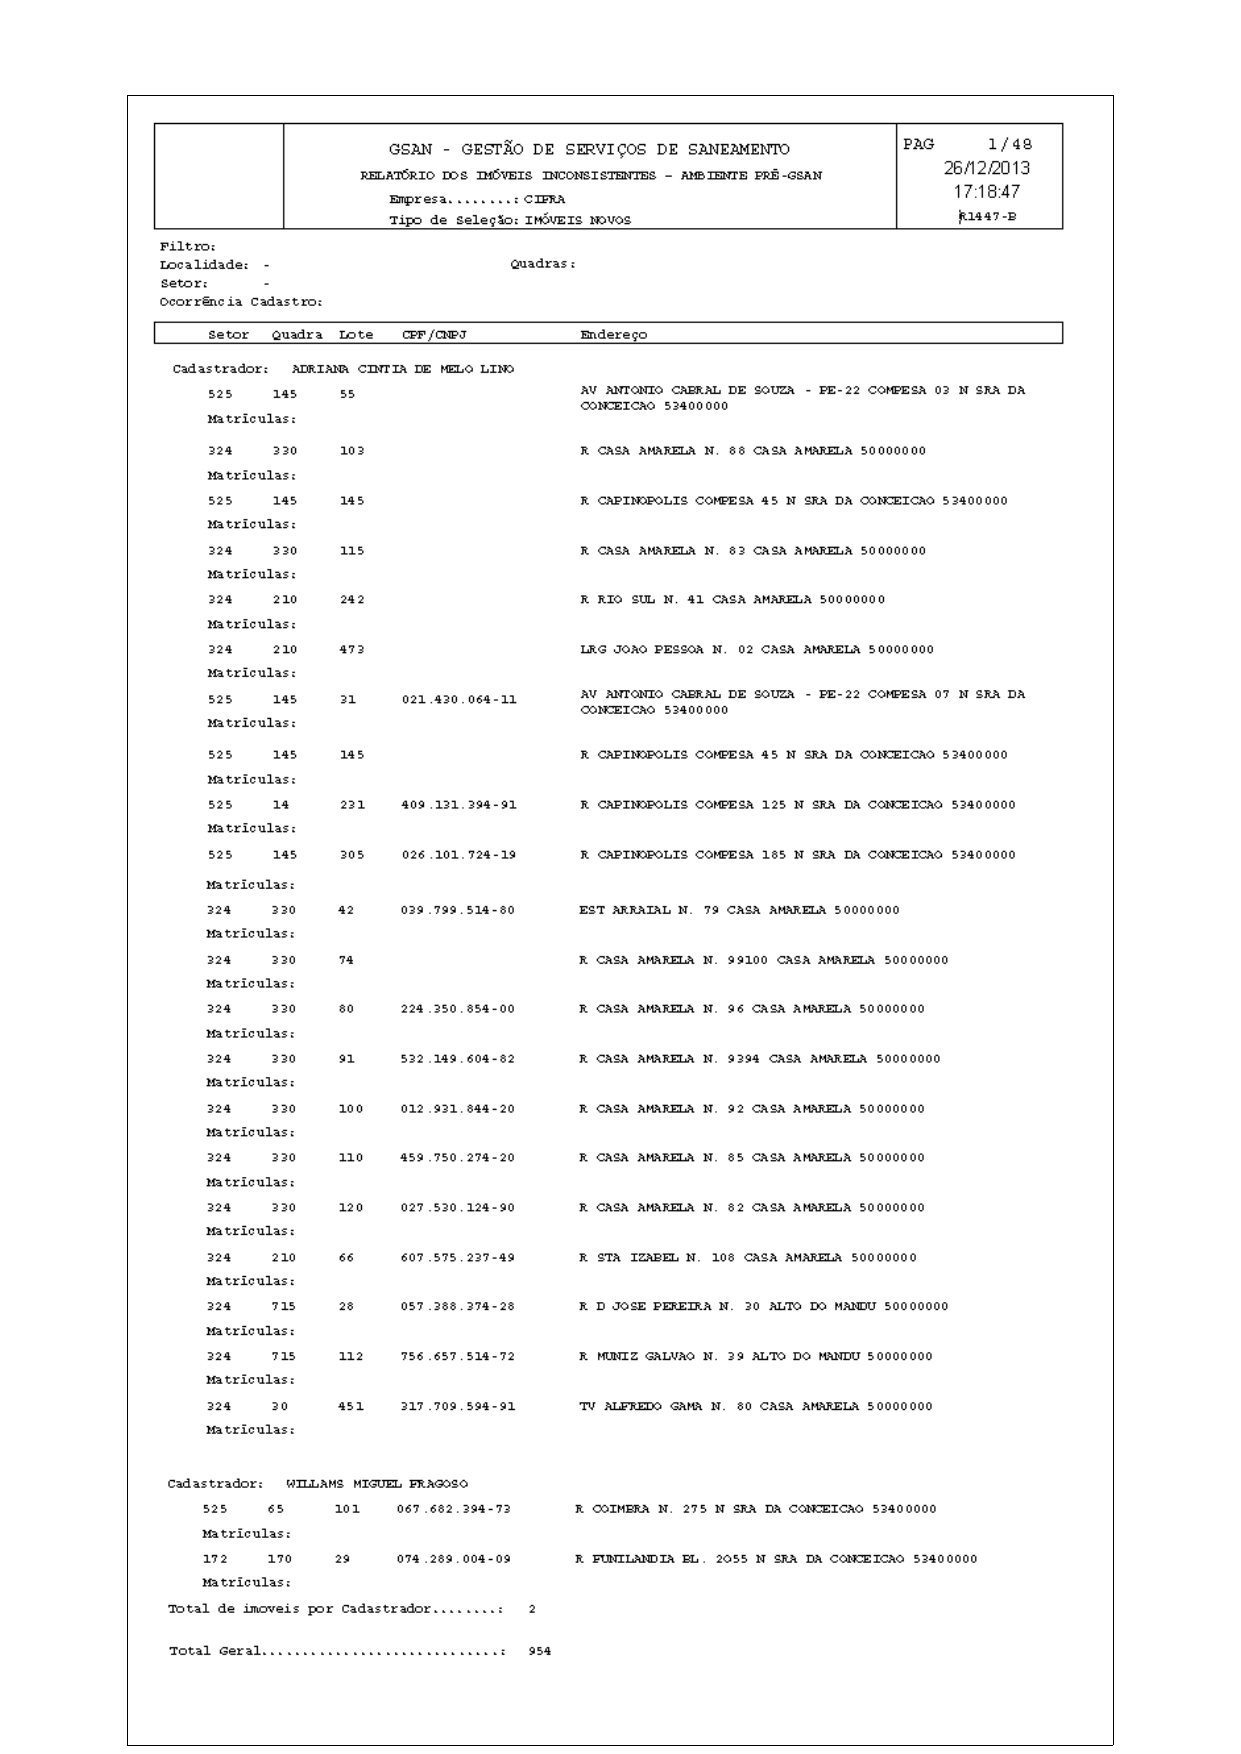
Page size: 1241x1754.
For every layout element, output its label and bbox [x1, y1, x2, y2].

picture [129, 98, 1111, 1713]
table_header [128, 96, 1113, 1745]
